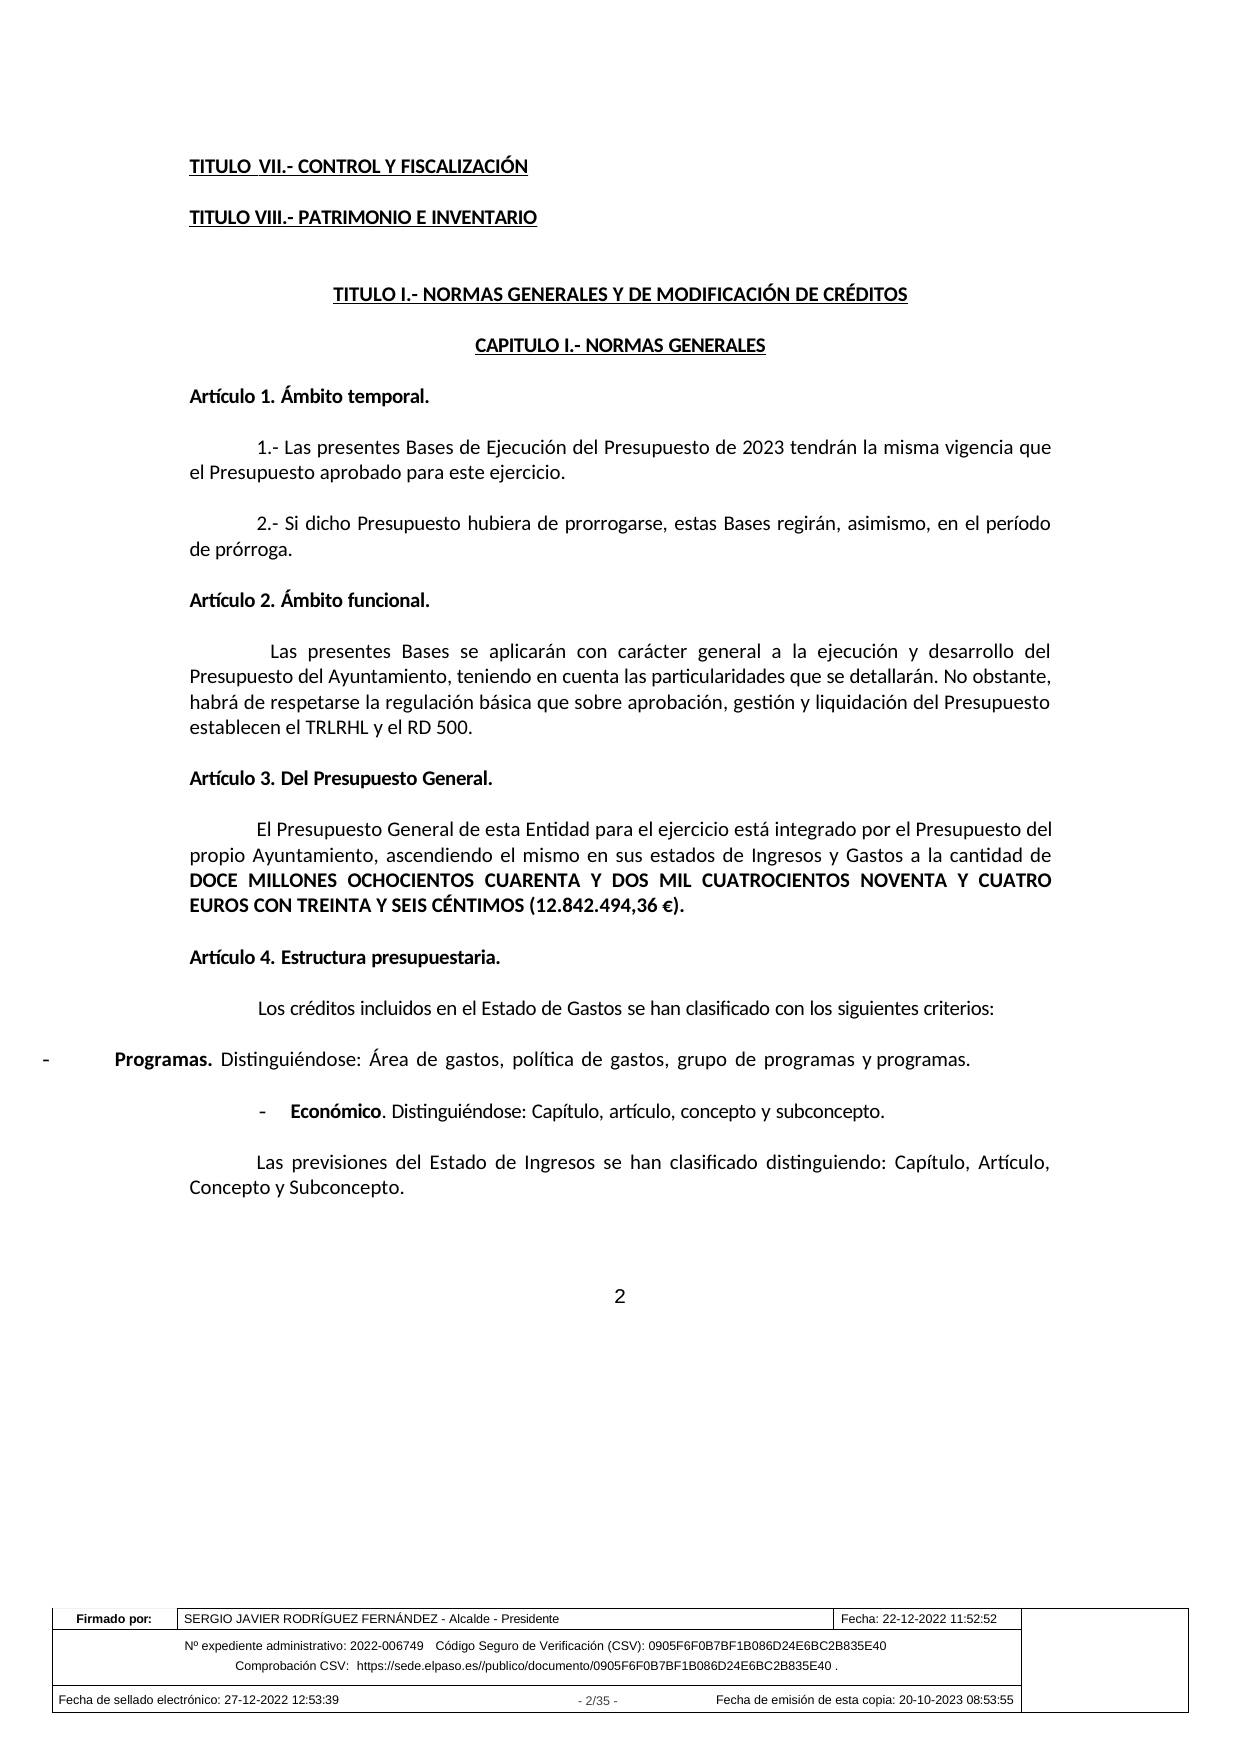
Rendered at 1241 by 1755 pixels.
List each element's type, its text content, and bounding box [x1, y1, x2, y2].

list Económico. Distinguiéndose: Capítulo, artículo, concepto y subconcepto. [256, 1098, 1201, 1124]
text TITULO I.- NORMAS GENERALES Y DE MODIFICACIÓN DE CRÉDITOS [94, 281, 1146, 306]
text TITULO VII.- CONTROL Y FISCALIZACIÓN [189, 153, 1201, 179]
text El Presupuesto General de esta Entidad para el ejercicio está integrado por el Presupuesto del propio Ayuntamiento, ascendiendo el mismo en sus estados de Ingresos y Gastos a la cantidad de DOCE MILLONES OCHOCIENTOS CUARENTA Y DOS MIL CUATROCIENTOS NOVENTA Y CUATRO EUROS CON TREINTA Y SEIS CÉNTIMOS (12.842.494,36 €). [189, 816, 1052, 918]
text Las previsiones del Estado de Ingresos se han clasificado distinguiendo: Capítulo, Artículo, Concepto y Subconcepto. [189, 1149, 1052, 1200]
list Programas. Distinguiéndose: Área de gastos, política de gastos, grupo de programas y programas. [39, 1046, 1052, 1072]
text CAPITULO I.- NORMAS GENERALES [94, 332, 1147, 357]
subtitle Artículo 1. Ámbito temporal. [189, 383, 1201, 408]
text TITULO VIII.- PATRIMONIO E INVENTARIO [189, 204, 1201, 230]
text 2.- Si dicho Presupuesto hubiera de prorrogarse, estas Bases regirán, asimismo, en el período de prórroga. [189, 510, 1052, 561]
text 2 [94, 1286, 1147, 1310]
subtitle Artículo 3. Del Presupuesto General. [189, 765, 1201, 791]
subtitle Artículo 4. Estructura presupuestaria. [189, 944, 1201, 969]
subtitle Artículo 2. Ámbito funcional. [189, 587, 1201, 612]
text 1.- Las presentes Bases de Ejecución del Presupuesto de 2023 tendrán la misma vigencia que el Presupuesto aprobado para este ejercicio. [189, 434, 1052, 485]
text Los créditos incluidos en el Estado de Gastos se han clasificado con los siguientes criterios: [94, 995, 1158, 1020]
text Las presentes Bases se aplicarán con carácter general a la ejecución y desarrollo del Presupuesto del Ayuntamiento, teniendo en cuenta las particularidades que se detallarán. No obstante, habrá de respetarse la regulación básica que sobre aprobación, gestión y liquidación del Presupuesto establecen el TRLRHL y el RD 500. [189, 638, 1052, 740]
